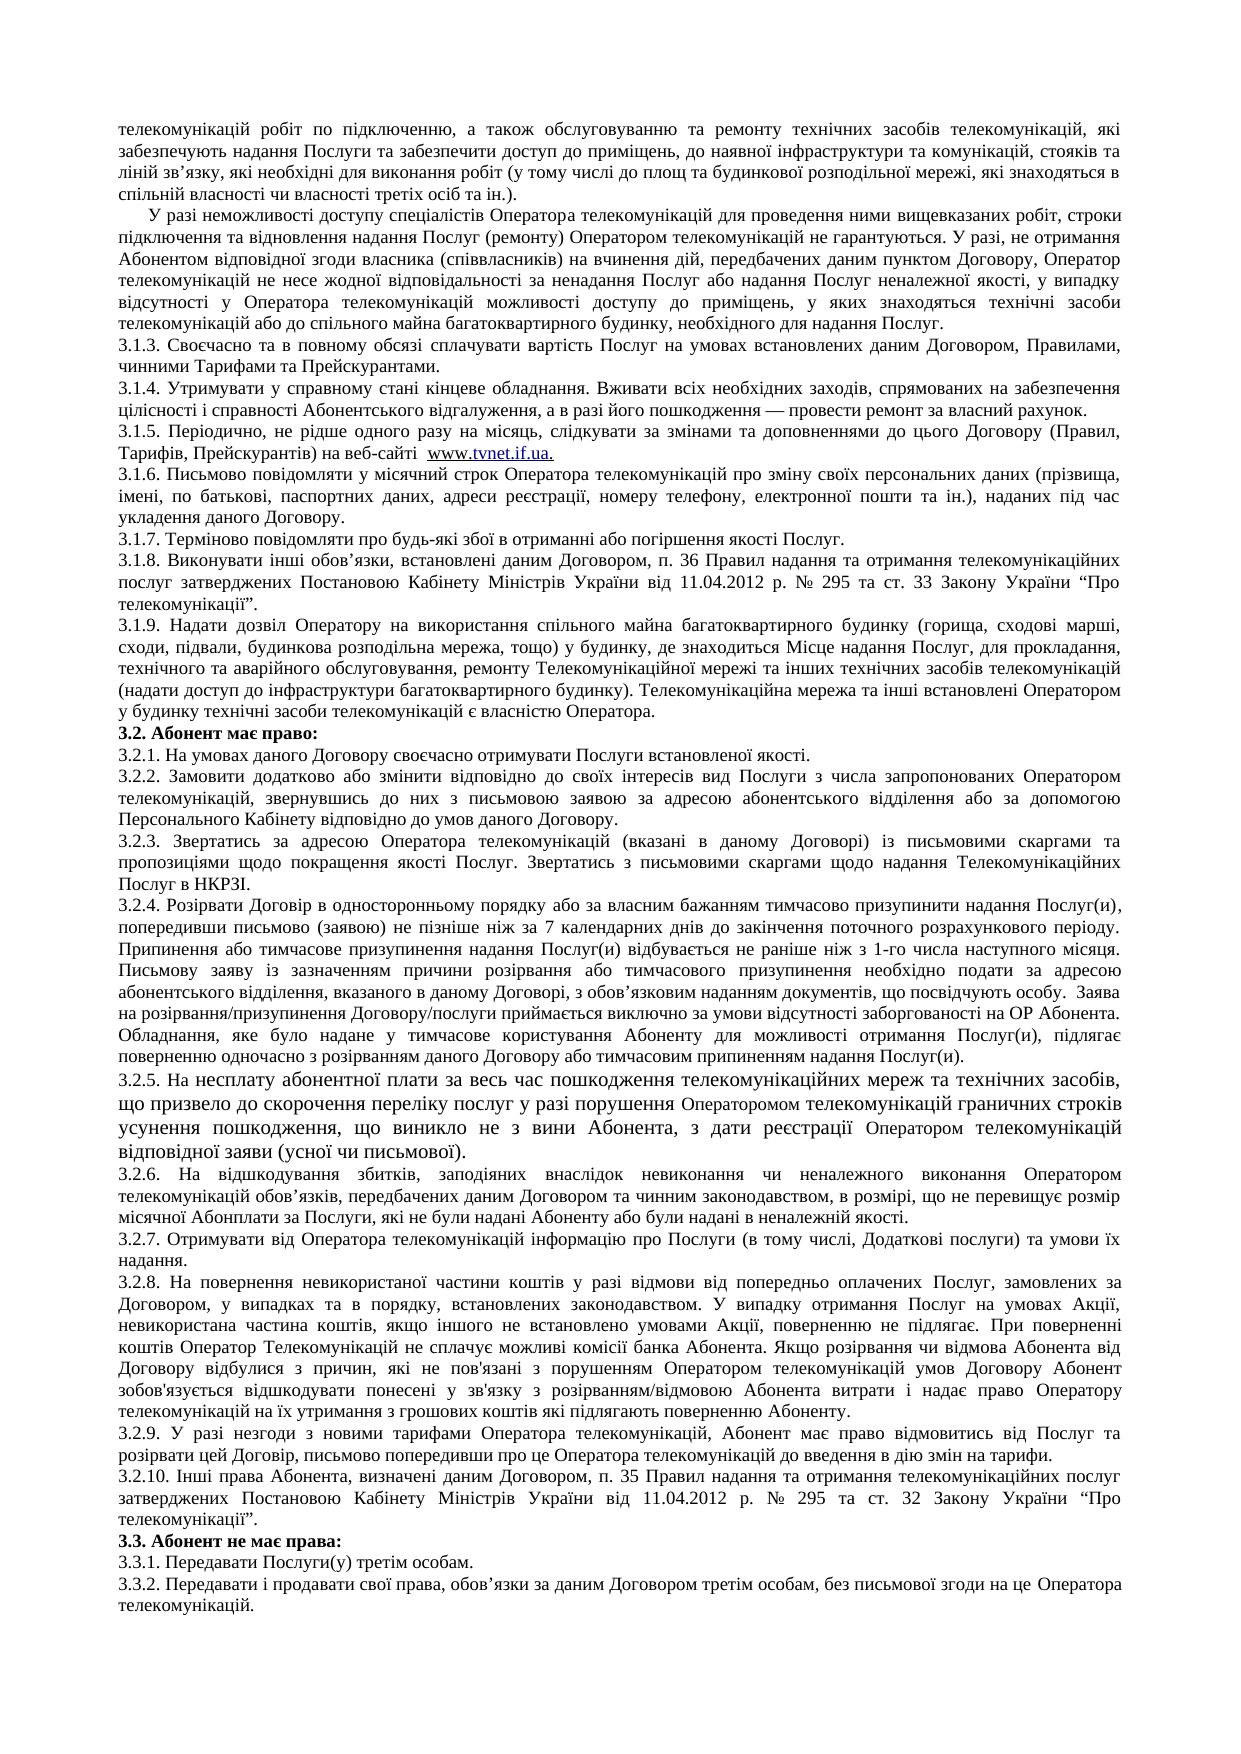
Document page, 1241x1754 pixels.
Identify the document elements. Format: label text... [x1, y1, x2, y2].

text 3.1.5. Періодично, не рідше одного разу на місяць, слідкувати за змінами та доповненнями до цього Договору (Правил, Тарифів, Прейскурантів) на веб-сайті www.tvnet.if.ua. [118, 420, 1122, 463]
text 3.2.2. Замовити додатково або змінити відповідно до своїх інтересів вид Послуги з числа запропонованих Оператором телекомунікацій, звернувшись до них з письмовою заявою за адресою абонентського відділення або за допомогою Персонального Кабінету відповідно до умов даного Договору. [118, 765, 1122, 830]
text телекомунікацій робіт по підключенню, а також обслуговуванню та ремонту технічних засобів телекомунікацій, які забезпечують надання Послуги та забезпечити доступ до приміщень, до наявної інфраструктури та комунікацій, стояків та ліній зв’язку, які необхідні для виконання робіт (у тому числі до площ та будинкової розподільної мережі, які знаходяться в спільній власності чи власності третіх осіб та ін.). [118, 118, 1122, 204]
text 3.2. Абонент має право: [118, 722, 1122, 743]
text 3.3.1. Передавати Послуги(у) третім особам. [118, 1551, 1122, 1573]
text 3.2.8. На повернення невикористаної частини коштів у разі відмови від попередньо оплачених Послуг, замовлених за Договором, у випадках та в порядку, встановлених законодавством. У випадку отримання Послуг на умовах Акції, невикористана частина коштів, якщо іншого не встановлено умовами Акції, поверненню не підлягає. При поверненні коштів Оператор Телекомунікацій не сплачує можливі комісії банка Абонента. Якщо розірвання чи відмова Абонента від Договору відбулися з причин, які не пов'язані з порушенням Оператором телекомунікацій умов Договору Абонент зобов'язується відшкодувати понесені у зв'язку з розірванням/відмовою Абонента витрати і надає право Оператору телекомунікацій на їх утримання з грошових коштів які підлягають поверненню Абоненту. [118, 1271, 1122, 1422]
text 3.3. Абонент не має права: [118, 1530, 1122, 1551]
text 3.1.8. Виконувати інші обов’язки, встановлені даним Договором, п. 36 Правил надання та отримання телекомунікаційних послуг затверджених Постановою Кабінету Міністрів України від 11.04.2012 р. № 295 та ст. 33 Закону України “Про телекомунікації”. [118, 549, 1122, 614]
text 3.1.4. Утримувати у справному стані кінцеве обладнання. Вживати всіх необхідних заходів, спрямованих на забезпечення цілісності і справності Абонентського відгалуження, а в разі його пошкодження — провести ремонт за власний рахунок. [118, 377, 1122, 420]
text 3.1.9. Надати дозвіл Оператору на використання спільного майна багатоквартирного будинку (горища, сходові марші, сходи, підвали, будинкова розподільна мережа, тощо) у будинку, де знаходиться Місце надання Послуг, для прокладання, технічного та аварійного обслуговування, ремонту Телекомунікаційної мережі та інших технічних засобів телекомунікацій (надати доступ до інфраструктури багатоквартирного будинку). Телекомунікаційна мережа та інші встановлені Оператором у будинку технічні засоби телекомунікацій є власністю Оператора. [118, 614, 1122, 722]
text 3.1.6. Письмово повідомляти у місячний строк Оператора телекомунікацій про зміну своїх персональних даних (прізвища, імені, по батькові, паспортних даних, адреси реєстрації, номеру телефону, електронної пошти та ін.), наданих під час укладення даного Договору. [118, 463, 1122, 528]
text 3.2.7. Отримувати від Оператора телекомунікацій інформацію про Послуги (в тому числі, Додаткові послуги) та умови їх надання. [118, 1228, 1122, 1271]
text 3.2.10. Інші права Абонента, визначені даним Договором, п. 35 Правил надання та отримання телекомунікаційних послуг затверджених Постановою Кабінету Міністрів України від 11.04.2012 р. № 295 та ст. 32 Закону України “Про телекомунікації”. [118, 1465, 1122, 1530]
text 3.2.1. На умовах даного Договору своєчасно отримувати Послуги встановленої якості. [118, 743, 1122, 765]
text 3.2.5. На несплату абонентної плати за весь час пошкодження телекомунікаційних мереж та технічних засобів, що призвело до скорочення переліку послуг у разі порушення Операторомом телекомунікацій граничних строків усунення пошкодження, що виникло не з вини Абонента, з дати реєстрації Оператором телекомунікацій відповідної заяви (усної чи письмової). [118, 1067, 1122, 1163]
text У разі неможливості доступу спеціалістів Оператора телекомунікацій для проведення ними вищевказаних робіт, строки підключення та відновлення надання Послуг (ремонту) Оператором телекомунікацій не гарантуються. У разі, не отримання Абонентом відповідної згоди власника (співвласників) на вчинення дій, передбачених даним пунктом Договору, Оператор телекомунікацій не несе жодної відповідальності за ненадання Послуг або надання Послуг неналежної якості, у випадку відсутності у Оператора телекомунікацій можливості доступу до приміщень, у яких знаходяться технічні засоби телекомунікацій або до спільного майна багатоквартирного будинку, необхідного для надання Послуг. [118, 204, 1122, 334]
text 3.2.4. Розірвати Договір в односторонньому порядку або за власним бажанням тимчасово призупинити надання Послуг(и), попередивши письмово (заявою) не пізніше ніж за 7 календарних днів до закінчення поточного розрахункового періоду. Припинення або тимчасове призупинення надання Послуг(и) відбувається не раніше ніж з 1-го числа наступного місяця. Письмову заяву із зазначенням причини розірвання або тимчасового призупинення необхідно подати за адресою абонентського відділення, вказаного в даному Договорі, з обов’язковим наданням документів, що посвідчують особу. Заява на розірвання/призупинення Договору/послуги приймається виключно за умови відсутності заборгованості на ОР Абонента. Обладнання, яке було надане у тимчасове користування Абоненту для можливості отримання Послуг(и), підлягає поверненню одночасно з розірванням даного Договору або тимчасовим припиненням надання Послуг(и). [118, 894, 1122, 1067]
text 3.2.6. На відшкодування збитків, заподіяних внаслідок невиконання чи неналежного виконання Оператором телекомунікацій обов’язків, передбачених даним Договором та чинним законодавством, в розмірі, що не перевищує розмір місячної Абонплати за Послуги, які не були надані Абоненту або були надані в неналежній якості. [118, 1163, 1122, 1228]
text 3.2.3. Звертатись за адресою Оператора телекомунікацій (вказані в даному Договорі) із письмовими скаргами та пропозиціями щодо покращення якості Послуг. Звертатись з письмовими скаргами щодо надання Телекомунікаційних Послуг в НКРЗІ. [118, 830, 1122, 894]
text 3.1.7. Терміново повідомляти про будь-які збої в отриманні або погіршення якості Послуг. [118, 528, 1122, 549]
text 3.3.2. Передавати і продавати свої права, обов’язки за даним Договором третім особам, без письмової згоди на це Оператора телекомунікацій. [118, 1573, 1122, 1616]
text 3.1.3. Своєчасно та в повному обсязі сплачувати вартість Послуг на умовах встановлених даним Договором, Правилами, чинними Тарифами та Прейскурантами. [118, 334, 1122, 377]
text 3.2.9. У разі незгоди з новими тарифами Оператора телекомунікацій, Абонент має право відмовитись від Послуг та розірвати цей Договір, письмово попередивши про це Оператора телекомунікацій до введення в дію змін на тарифи. [118, 1422, 1122, 1465]
